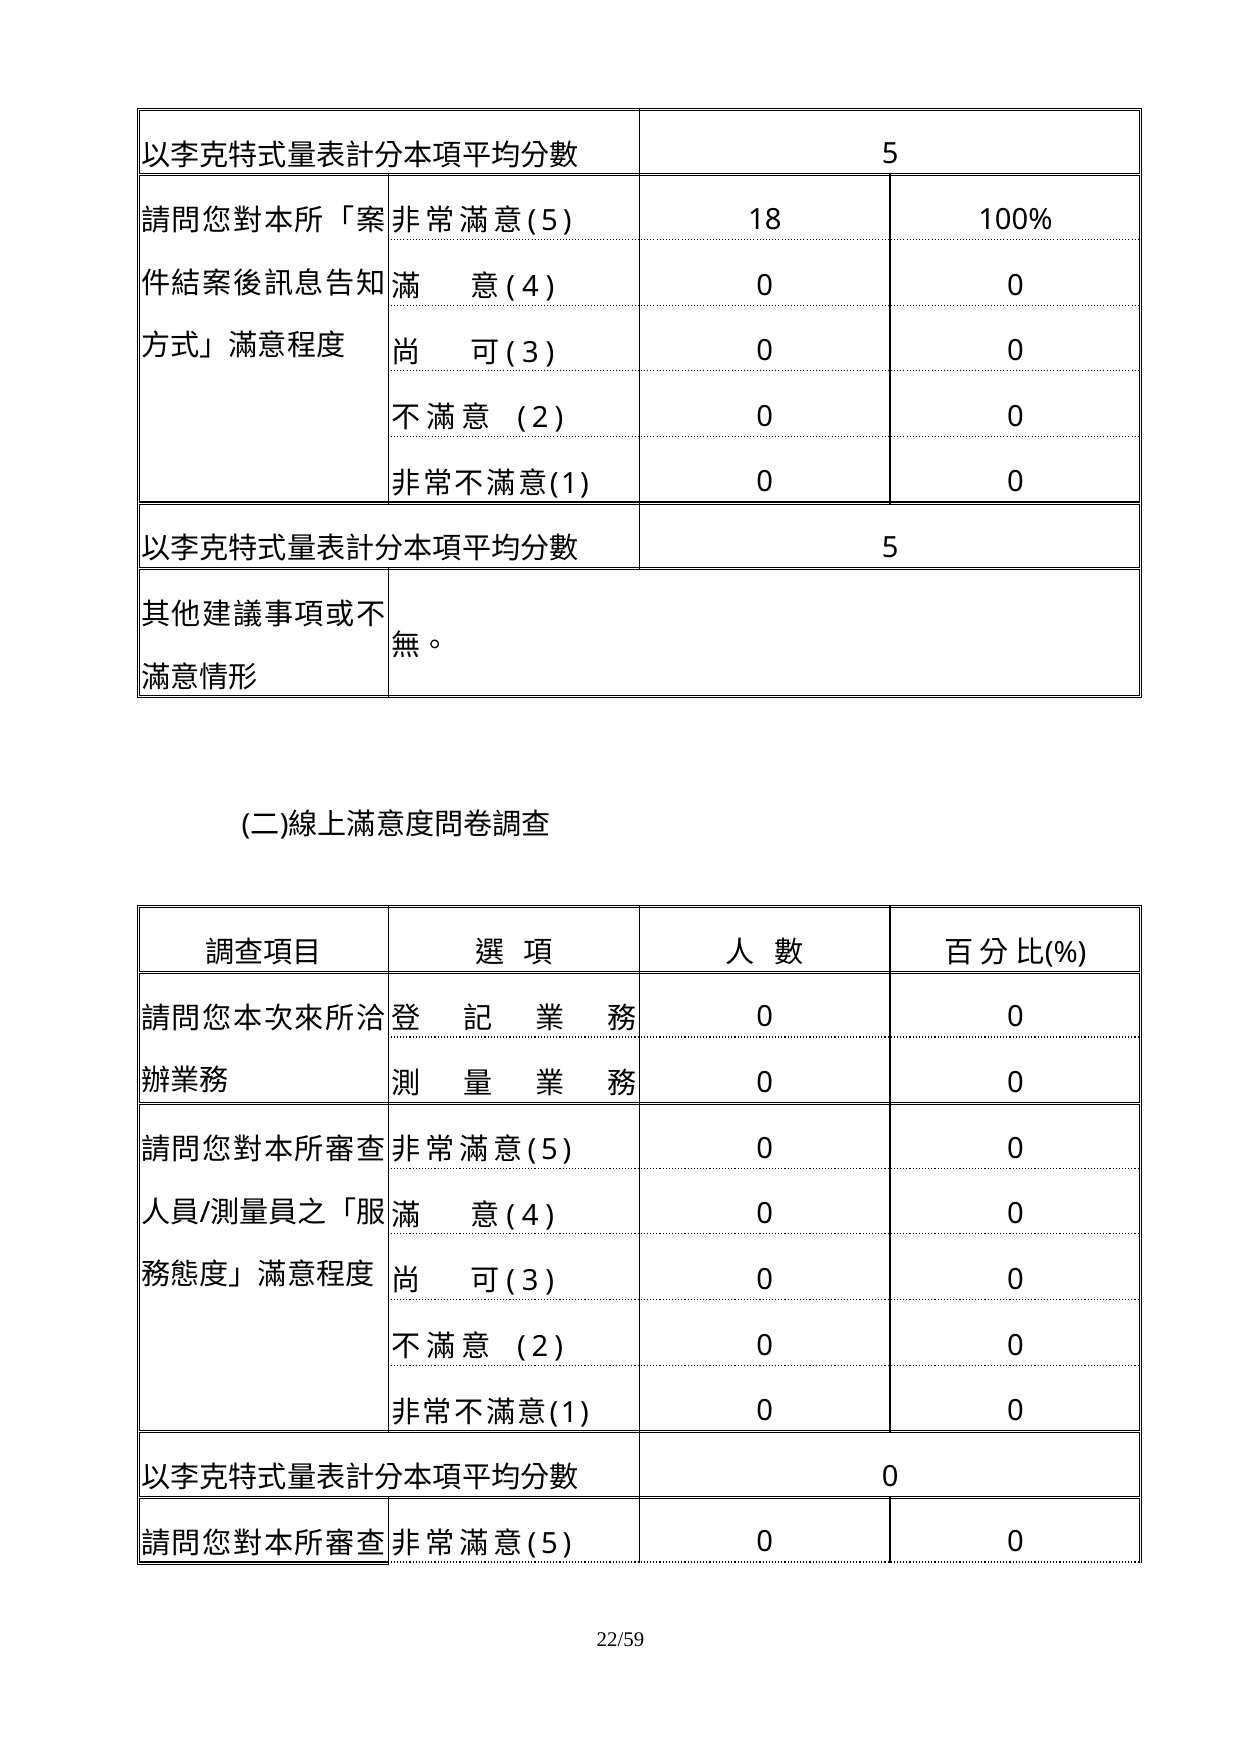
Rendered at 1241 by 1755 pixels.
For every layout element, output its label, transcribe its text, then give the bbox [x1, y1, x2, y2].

text (二)線上滿意度問卷調查 [211, 780, 1116, 843]
table_cell 0 [640, 305, 889, 370]
table_cell 請問您對本所審查 [140, 1499, 388, 1561]
table_cell 0 [640, 974, 889, 1036]
table_cell 0 [640, 1168, 889, 1233]
table_header 百 分 比(%) [891, 908, 1139, 971]
table_cell 非常滿意(5) [389, 1499, 639, 1561]
table_cell 請問您對本所審查人員/測量員之「服務態度」滿意程度 [140, 1105, 388, 1430]
table_cell 測量業務 [389, 1036, 639, 1102]
table_cell 不滿意 (2) [389, 370, 639, 436]
table_cell 登記業務 [389, 974, 639, 1036]
table_cell 非常不滿意(1) [389, 436, 639, 501]
table_cell 0 [640, 1365, 889, 1430]
table_cell 請問您對本所「案件結案後訊息告知方式」滿意程度 [140, 176, 388, 501]
table_header 調查項目 [140, 908, 388, 971]
table_cell 以李克特式量表計分本項平均分數 [140, 505, 639, 567]
table_cell 0 [891, 305, 1139, 370]
table_cell 尚 可(3) [389, 1233, 639, 1299]
table_cell 0 [891, 1233, 1139, 1299]
table_cell 非常不滿意(1) [389, 1365, 639, 1430]
table_cell 5 [640, 111, 1139, 173]
table_cell 滿 意(4) [389, 239, 639, 304]
table_cell 以李克特式量表計分本項平均分數 [140, 1433, 639, 1496]
table_header 選 項 [389, 908, 639, 971]
table_cell 無。 [389, 570, 1139, 695]
table_cell 滿 意(4) [389, 1168, 639, 1233]
table_cell 不滿意 (2) [389, 1299, 639, 1364]
table_cell 0 [891, 1036, 1139, 1102]
table_cell 0 [891, 974, 1139, 1036]
table_cell 0 [640, 1233, 889, 1299]
table_cell 0 [640, 1299, 889, 1364]
table_cell 0 [640, 239, 889, 304]
table_cell 0 [891, 1365, 1139, 1430]
table_cell 非常滿意(5) [389, 176, 639, 239]
table_cell 0 [891, 1299, 1139, 1364]
table_cell 18 [640, 176, 889, 239]
table_cell 0 [640, 1499, 889, 1561]
table_cell 0 [891, 239, 1139, 304]
table_cell 0 [891, 370, 1139, 436]
table_cell 非常滿意(5) [389, 1105, 639, 1168]
table_cell 5 [640, 505, 1139, 567]
table_cell 0 [891, 436, 1139, 501]
table_header 人 數 [640, 908, 889, 971]
table_cell 100% [891, 176, 1139, 239]
table_cell 0 [640, 1036, 889, 1102]
table_cell 0 [891, 1168, 1139, 1233]
table_cell 0 [891, 1499, 1139, 1561]
table_cell 尚 可(3) [389, 305, 639, 370]
table_cell 0 [640, 1433, 1139, 1496]
table_cell 其他建議事項或不滿意情形 [140, 570, 388, 695]
table_cell 0 [891, 1105, 1139, 1168]
table_cell 0 [640, 370, 889, 436]
table_cell 請問您本次來所洽辦業務 [140, 974, 388, 1102]
table_cell 0 [640, 1105, 889, 1168]
table_cell 0 [640, 436, 889, 501]
table_cell 以李克特式量表計分本項平均分數 [140, 111, 639, 173]
